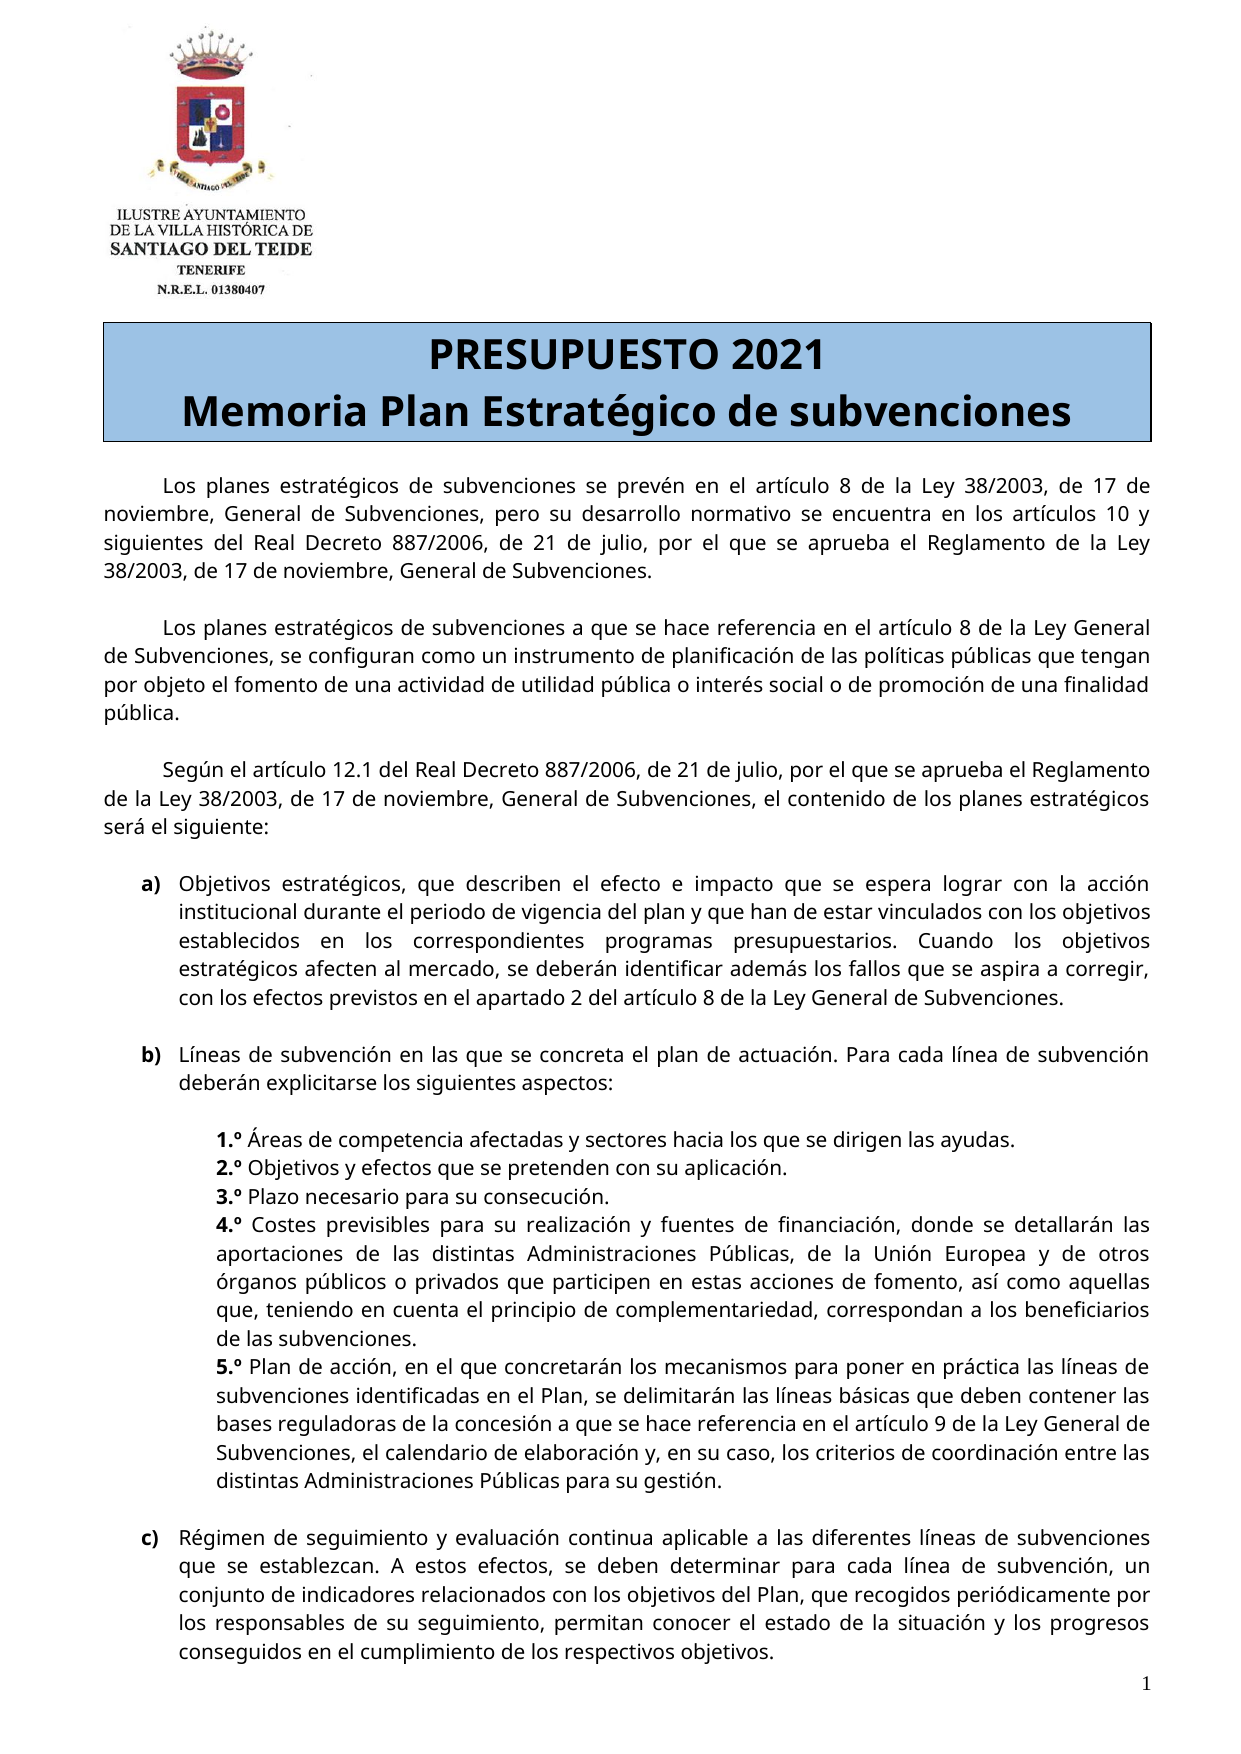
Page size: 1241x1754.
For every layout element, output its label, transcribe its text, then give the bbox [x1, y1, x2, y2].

text 1.º Áreas de competencia afectadas y sectores hacia los que se dirigen las ayudas. [216, 1125, 1152, 1153]
text 5.º Plan de acción, en el que concretarán los mecanismos para poner en práctica las líneas de subvenciones identificadas en el Plan, se delimitarán las líneas básicas que deben contener las bases reguladoras de la concesión a que se hace referencia en el artículo 9 de la Ley General de Subvenciones, el calendario de elaboración y, en su caso, los criterios de coordinación entre las distintas Administraciones Públicas para su gestión. [216, 1352, 1152, 1495]
list Líneas de subvención en las que se concreta el plan de actuación. Para cada línea de subvención deberán explicitarse los siguientes aspectos: [141, 1040, 1152, 1097]
text 3.º Plazo necesario para su consecución. [216, 1182, 1152, 1210]
text 4.º Costes previsibles para su realización y fuentes de financiación, donde se detallarán las aportaciones de las distintas Administraciones Públicas, de la Unión Europea y de otros órganos públicos o privados que participen en estas acciones de fomento, así como aquellas que, teniendo en cuenta el principio de complementariedad, correspondan a los beneficiarios de las subvenciones. [216, 1210, 1152, 1352]
text PRESUPUESTO 2021 [104, 323, 1150, 378]
text Los planes estratégicos de subvenciones se prevén en el artículo 8 de la Ley 38/2003, de 17 de noviembre, General de Subvenciones, pero su desarrollo normativo se encuentra en los artículos 10 y siguientes del Real Decreto 887/2006, de 21 de julio, por el que se aprueba el Reglamento de la Ley 38/2003, de 17 de noviembre, General de Subvenciones. [103, 471, 1152, 585]
text 2.º Objetivos y efectos que se pretenden con su aplicación. [216, 1153, 1152, 1182]
text Los planes estratégicos de subvenciones a que se hace referencia en el artículo 8 de la Ley General de Subvenciones, se configuran como un instrumento de planificación de las políticas públicas que tengan por objeto el fomento de una actividad de utilidad pública o interés social o de promoción de una finalidad pública. [103, 613, 1152, 727]
text Según el artículo 12.1 del Real Decreto 887/2006, de 21 de julio, por el que se aprueba el Reglamento de la Ley 38/2003, de 17 de noviembre, General de Subvenciones, el contenido de los planes estratégicos será el siguiente: [103, 755, 1152, 841]
list Régimen de seguimiento y evaluación continua aplicable a las diferentes líneas de subvenciones que se establezcan. A estos efectos, se deben determinar para cada línea de subvención, un conjunto de indicadores relacionados con los objetivos del Plan, que recogidos periódicamente por los responsables de su seguimiento, permitan conocer el estado de la situación y los progresos conseguidos en el cumplimiento de los respectivos objetivos. [141, 1523, 1152, 1665]
text Memoria Plan Estratégico de subvenciones [104, 378, 1150, 441]
list Objetivos estratégicos, que describen el efecto e impacto que se espera lograr con la acción institucional durante el periodo de vigencia del plan y que han de estar vinculados con los objetivos establecidos en los correspondientes programas presupuestarios. Cuando los objetivos estratégicos afecten al mercado, se deberán identificar además los fallos que se aspira a corregir, con los efectos previstos en el apartado 2 del artículo 8 de la Ley General de Subvenciones. [141, 869, 1152, 1011]
